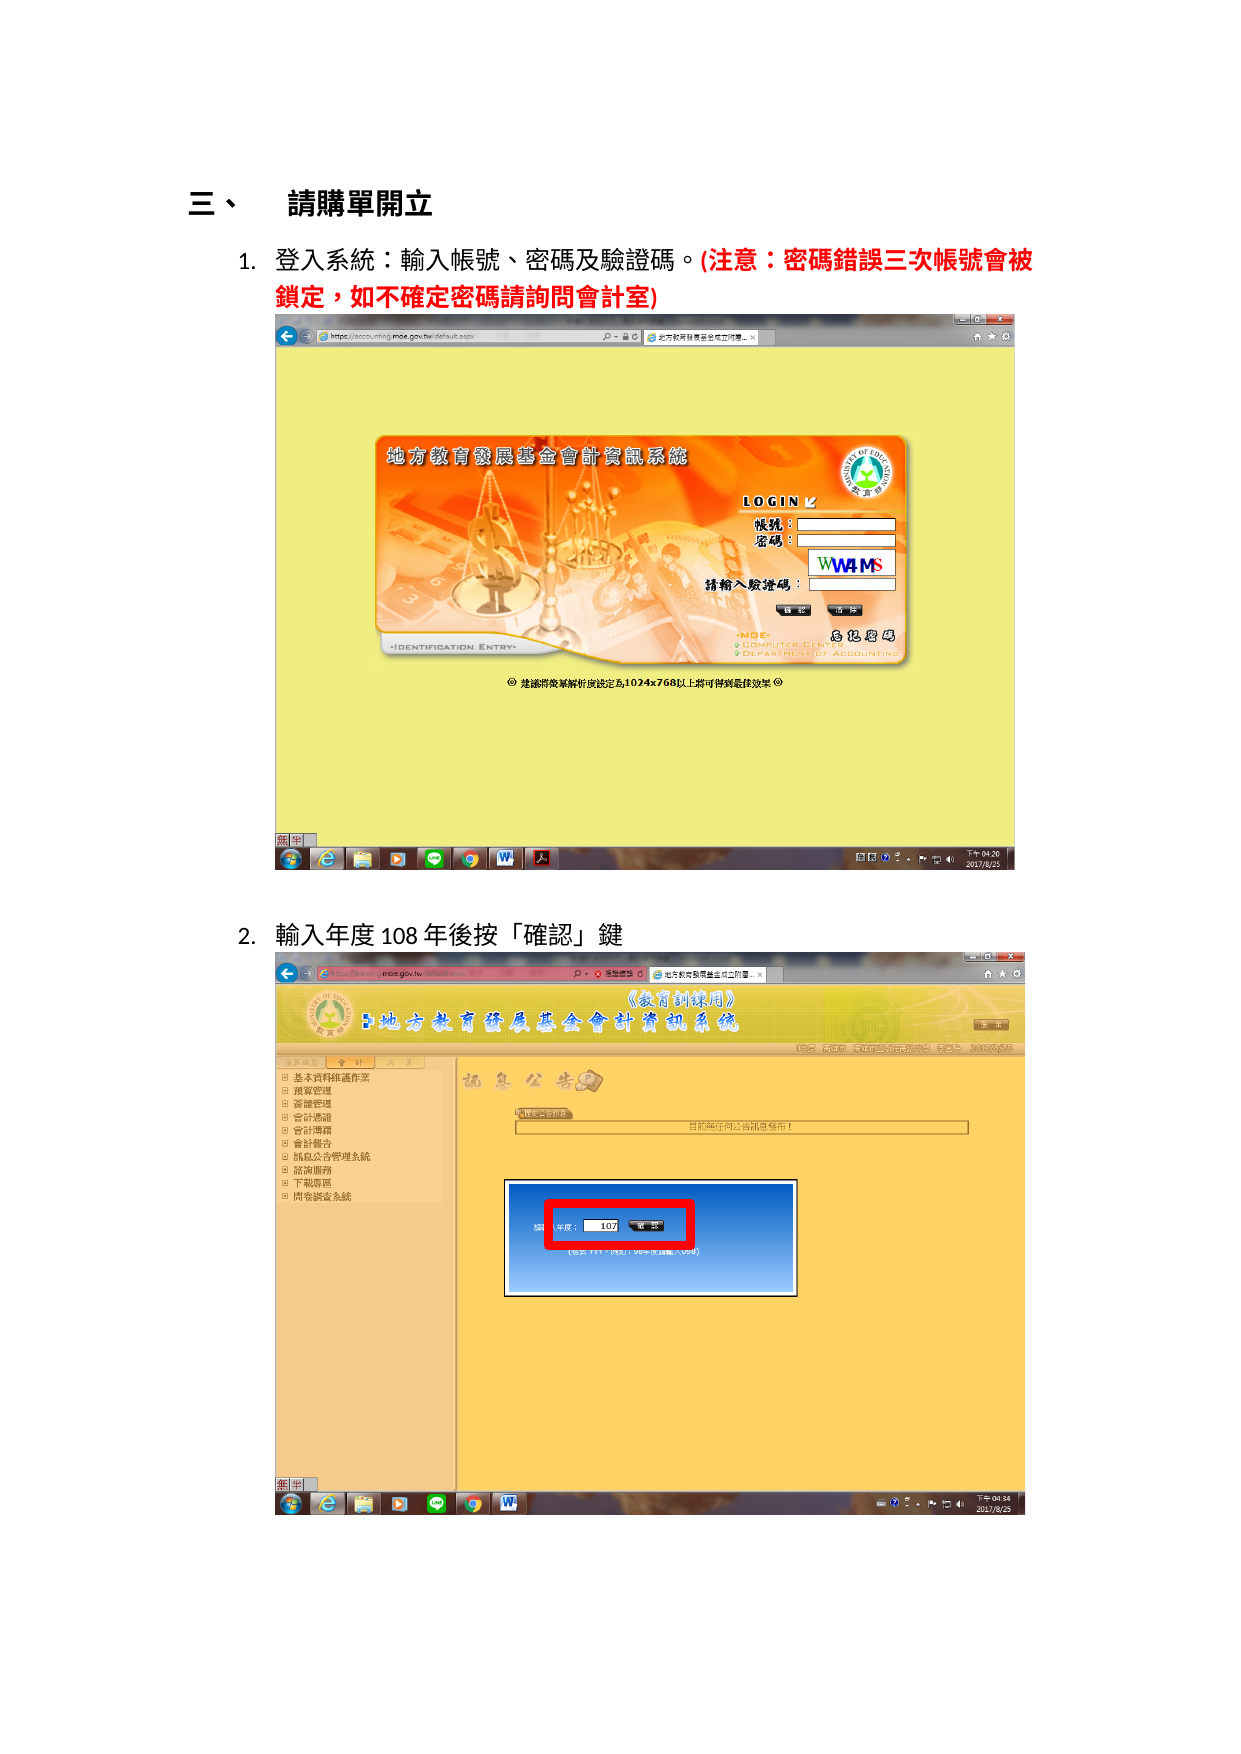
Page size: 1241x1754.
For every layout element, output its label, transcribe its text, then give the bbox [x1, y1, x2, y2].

list 登入系統：輸入帳號、密碼及驗證碼。(注意：密碼錯誤三次帳號會被鎖定，如不確定密碼請詢問會計室) [237, 239, 1053, 314]
list 請購單開立 [187, 164, 1053, 239]
picture [275, 314, 1015, 870]
list 輸入年度108年後按「確認」鍵 [237, 914, 1053, 952]
picture [275, 952, 1025, 1515]
